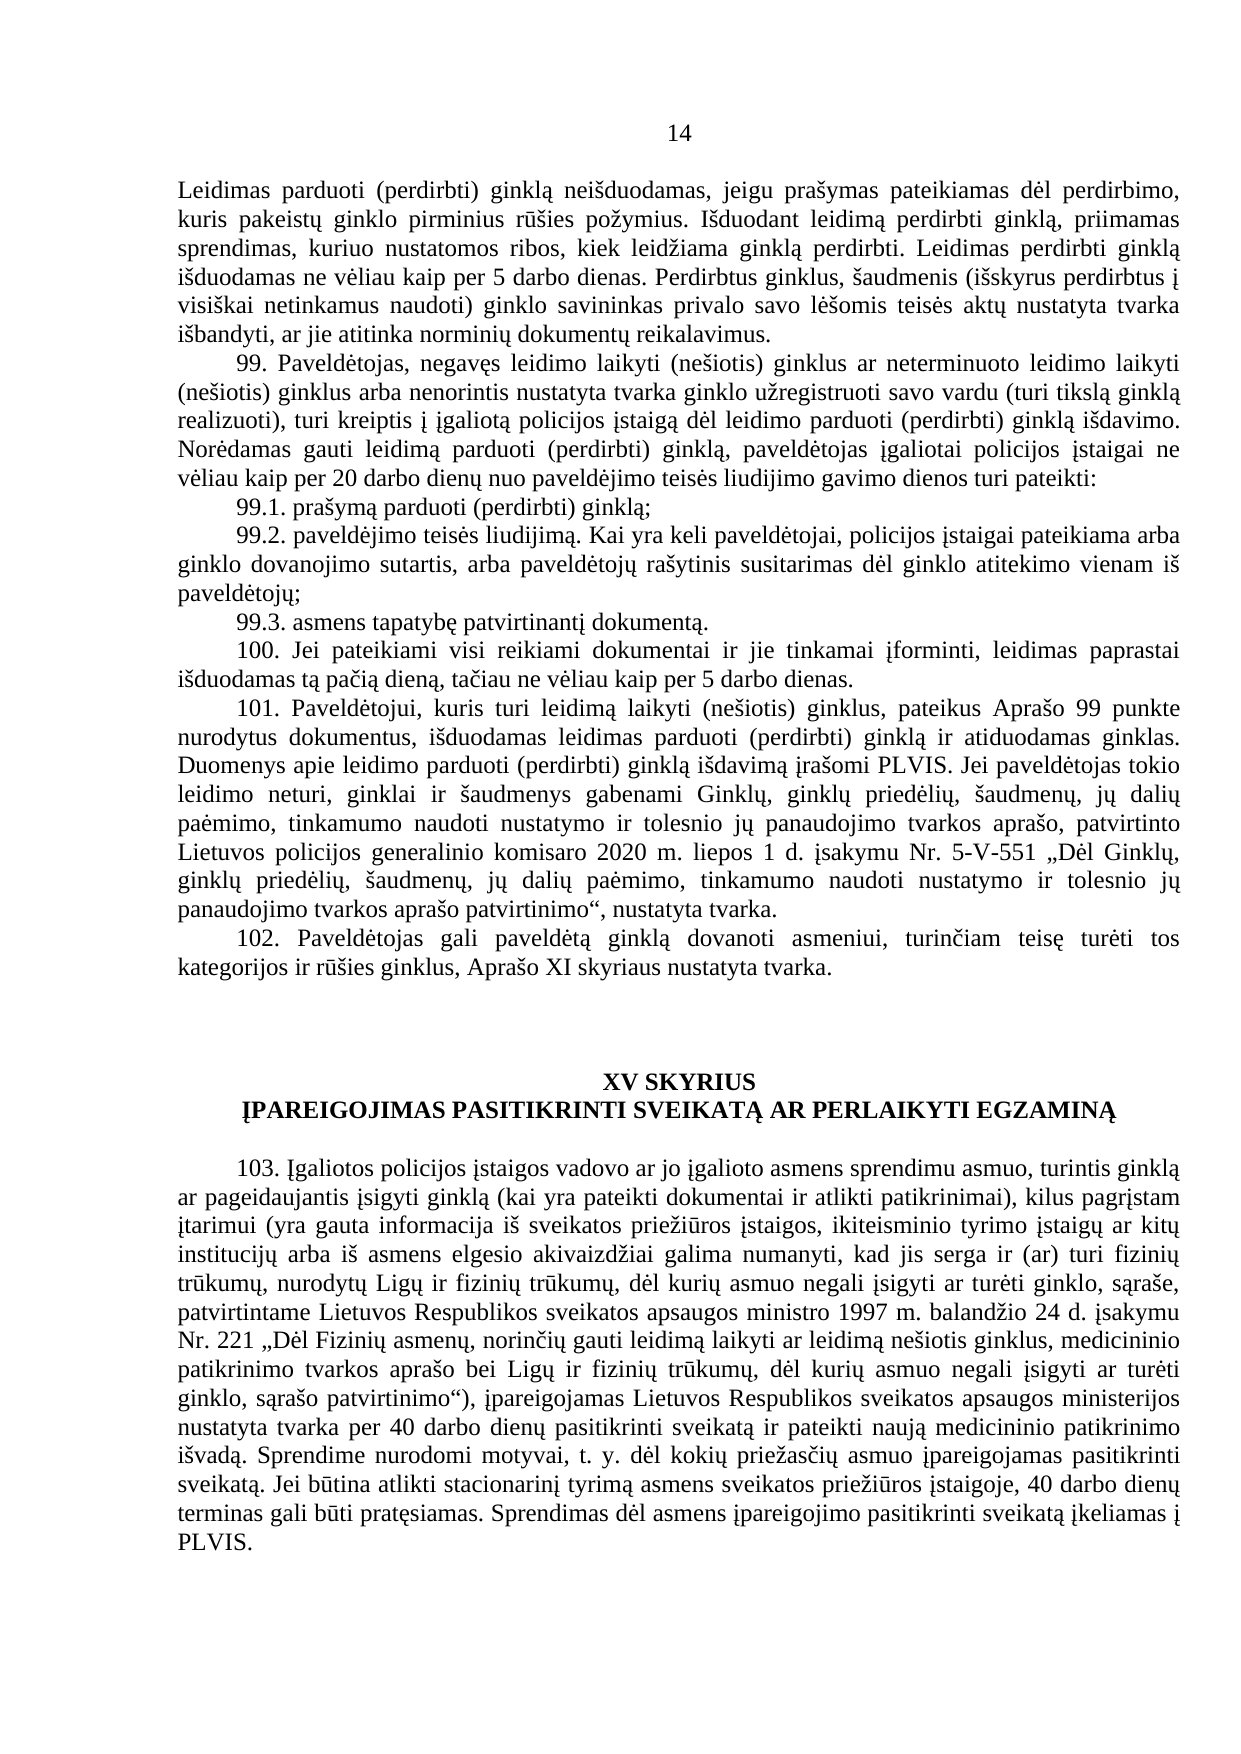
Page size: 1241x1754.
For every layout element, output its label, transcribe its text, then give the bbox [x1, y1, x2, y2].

text 99.2. paveldėjimo teisės liudijimą. Kai yra keli paveldėtojai, policijos įstaigai pateikiama arba ginklo dovanojimo sutartis, arba paveldėtojų rašytinis susitarimas dėl ginklo atitekimo vienam iš paveldėtojų; [177, 521, 1181, 607]
text 101. Paveldėtojui, kuris turi leidimą laikyti (nešiotis) ginklus, pateikus Aprašo 99 punkte nurodytus dokumentus, išduodamas leidimas parduoti (perdirbti) ginklą ir atiduodamas ginklas. Duomenys apie leidimo parduoti (perdirbti) ginklą išdavimą įrašomi PLVIS. Jei paveldėtojas tokio leidimo neturi, ginklai ir šaudmenys gabenami Ginklų, ginklų priedėlių, šaudmenų, jų dalių paėmimo, tinkamumo naudoti nustatymo ir tolesnio jų panaudojimo tvarkos aprašo, patvirtinto Lietuvos policijos generalinio komisaro 2020 m. liepos 1 d. įsakymu Nr. 5-V-551 „Dėl Ginklų, ginklų priedėlių, šaudmenų, jų dalių paėmimo, tinkamumo naudoti nustatymo ir tolesnio jų panaudojimo tvarkos aprašo patvirtinimo“, nustatyta tvarka. [177, 693, 1181, 923]
text 100. Jei pateikiami visi reikiami dokumentai ir jie tinkamai įforminti, leidimas paprastai išduodamas tą pačią dieną, tačiau ne vėliau kaip per 5 darbo dienas. [177, 636, 1181, 693]
text XV SKYRIUS [177, 1067, 1181, 1096]
text 103. Įgaliotos policijos įstaigos vadovo ar jo įgalioto asmens sprendimu asmuo, turintis ginklą ar pageidaujantis įsigyti ginklą (kai yra pateikti dokumentai ir atlikti patikrinimai), kilus pagrįstam įtarimui (yra gauta informacija iš sveikatos priežiūros įstaigos, ikiteisminio tyrimo įstaigų ar kitų institucijų arba iš asmens elgesio akivaizdžiai galima numanyti, kad jis serga ir (ar) turi fizinių trūkumų, nurodytų Ligų ir fizinių trūkumų, dėl kurių asmuo negali įsigyti ar turėti ginklo, sąraše, patvirtintame Lietuvos Respublikos sveikatos apsaugos ministro 1997 m. balandžio 24 d. įsakymu Nr. 221 „Dėl Fizinių asmenų, norinčių gauti leidimą laikyti ar leidimą nešiotis ginklus, medicininio patikrinimo tvarkos aprašo bei Ligų ir fizinių trūkumų, dėl kurių asmuo negali įsigyti ar turėti ginklo, sąrašo patvirtinimo“), įpareigojamas Lietuvos Respublikos sveikatos apsaugos ministerijos nustatyta tvarka per 40 darbo dienų pasitikrinti sveikatą ir pateikti naują medicininio patikrinimo išvadą. Sprendime nurodomi motyvai, t. y. dėl kokių priežasčių asmuo įpareigojamas pasitikrinti sveikatą. Jei būtina atlikti stacionarinį tyrimą asmens sveikatos priežiūros įstaigoje, 40 darbo dienų terminas gali būti pratęsiamas. Sprendimas dėl asmens įpareigojimo pasitikrinti sveikatą įkeliamas į PLVIS. [177, 1153, 1181, 1556]
text 102. Paveldėtojas gali paveldėtą ginklą dovanoti asmeniui, turinčiam teisę turėti tos kategorijos ir rūšies ginklus, Aprašo XI skyriaus nustatyta tvarka. [177, 923, 1181, 981]
text ĮPAREIGOJIMAS PASITIKRINTI SVEIKATĄ AR PERLAIKYTI EGZAMINĄ [177, 1096, 1181, 1124]
text Leidimas parduoti (perdirbti) ginklą neišduodamas, jeigu prašymas pateikiamas dėl perdirbimo, kuris pakeistų ginklo pirminius rūšies požymius. Išduodant leidimą perdirbti ginklą, priimamas sprendimas, kuriuo nustatomos ribos, kiek leidžiama ginklą perdirbti. Leidimas perdirbti ginklą išduodamas ne vėliau kaip per 5 darbo dienas. Perdirbtus ginklus, šaudmenis (išskyrus perdirbtus į visiškai netinkamus naudoti) ginklo savininkas privalo savo lėšomis teisės aktų nustatyta tvarka išbandyti, ar jie atitinka norminių dokumentų reikalavimus. [177, 176, 1181, 348]
text 99.3. asmens tapatybę patvirtinantį dokumentą. [177, 607, 1181, 636]
text 99. Paveldėtojas, negavęs leidimo laikyti (nešiotis) ginklus ar neterminuoto leidimo laikyti (nešiotis) ginklus arba nenorintis nustatyta tvarka ginklo užregistruoti savo vardu (turi tikslą ginklą realizuoti), turi kreiptis į įgaliotą policijos įstaigą dėl leidimo parduoti (perdirbti) ginklą išdavimo. Norėdamas gauti leidimą parduoti (perdirbti) ginklą, paveldėtojas įgaliotai policijos įstaigai ne vėliau kaip per 20 darbo dienų nuo paveldėjimo teisės liudijimo gavimo dienos turi pateikti: [177, 348, 1181, 492]
text 99.1. prašymą parduoti (perdirbti) ginklą; [177, 492, 1181, 521]
